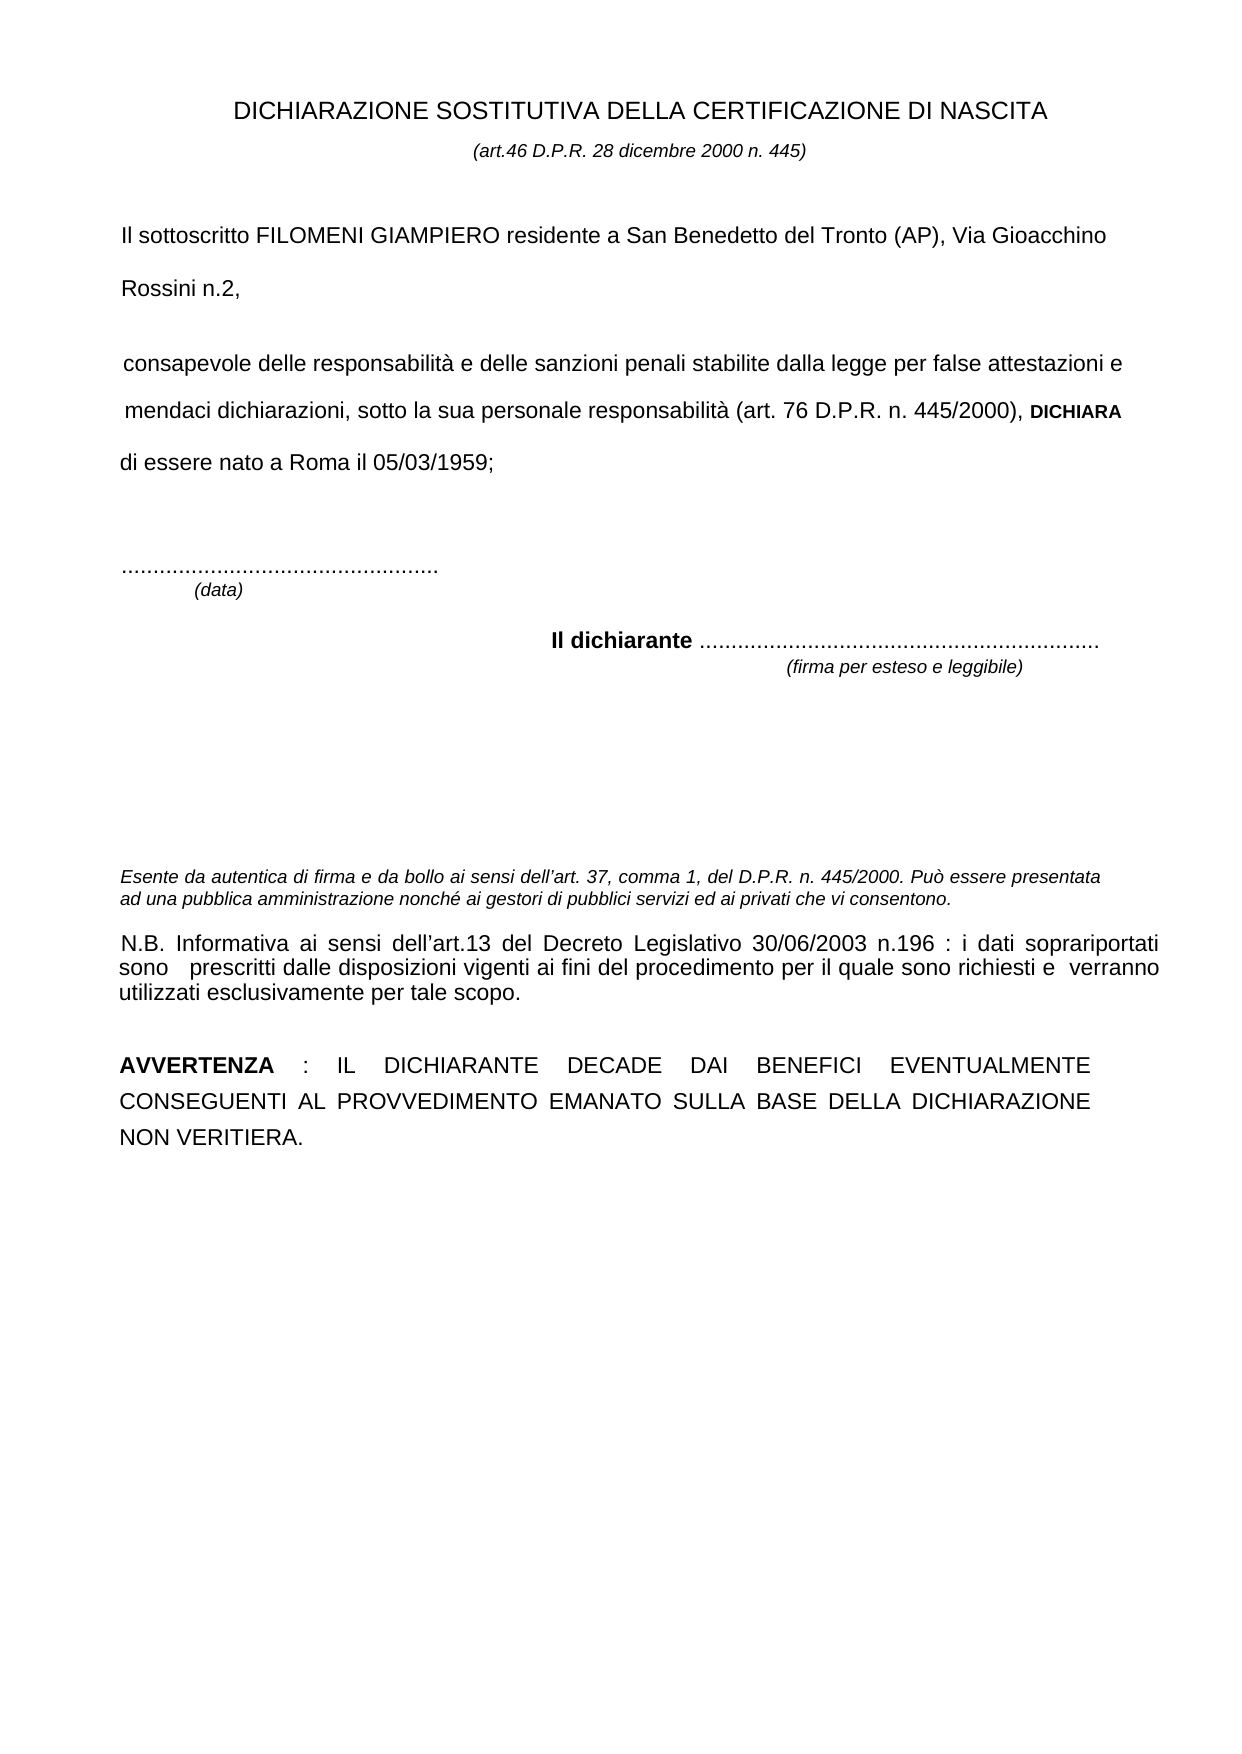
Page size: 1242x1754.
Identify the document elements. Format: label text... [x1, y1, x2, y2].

text (data) [194, 579, 1161, 601]
text DICHIARAZIONE SOSTITUTIVA DELLA CERTIFICAZIONE DI NASCITA [121, 96, 1161, 125]
text Esente da autentica di firma e da bollo ai sensi dell’art. 37, comma 1, del D.P.R. n. 445/2000. Può essere presentata ad una pubblica amministrazione nonché ai gestori di pubblici servizi ed ai privati che vi consentono. [120, 866, 1103, 909]
text consapevole delle responsabilità e delle sanzioni penali stabilite dalla legge per false attestazioni e mendaci dichiarazioni, sotto la sua personale responsabilità (art. 76 D.P.R. n. 445/2000), DICHIARA [119, 350, 1127, 423]
text di essere nato a Roma il 05/03/1959; [119, 448, 1053, 475]
text N.B. Informativa ai sensi dell’art.13 del Decreto Legislativo 30/06/2003 n.196 : i dati soprariportati sono prescritti dalle disposizioni vigenti ai fini del procedimento per il quale sono richiesti e verranno utilizzati esclusivamente per tale scopo. [119, 932, 1161, 1005]
text Il sottoscritto FILOMENI GIAMPIERO residente a San Benedetto del Tronto (AP), Via Gioacchino Rossini n.2, [121, 222, 1161, 301]
text (firma per esteso e leggibile) [119, 656, 1025, 677]
text .................................................. [121, 552, 1161, 578]
text Il dichiarante ............................................................... [119, 627, 1100, 653]
text AVVERTENZA : IL DICHIARANTE DECADE DAI BENEFICI EVENTUALMENTE CONSEGUENTI AL PROVVEDIMENTO EMANATO SULLA BASE DELLA DICHIARAZIONE NON VERITIERA. [119, 1052, 1091, 1150]
text (art.46 D.P.R. 28 dicembre 2000 n. 445) [121, 139, 1161, 161]
